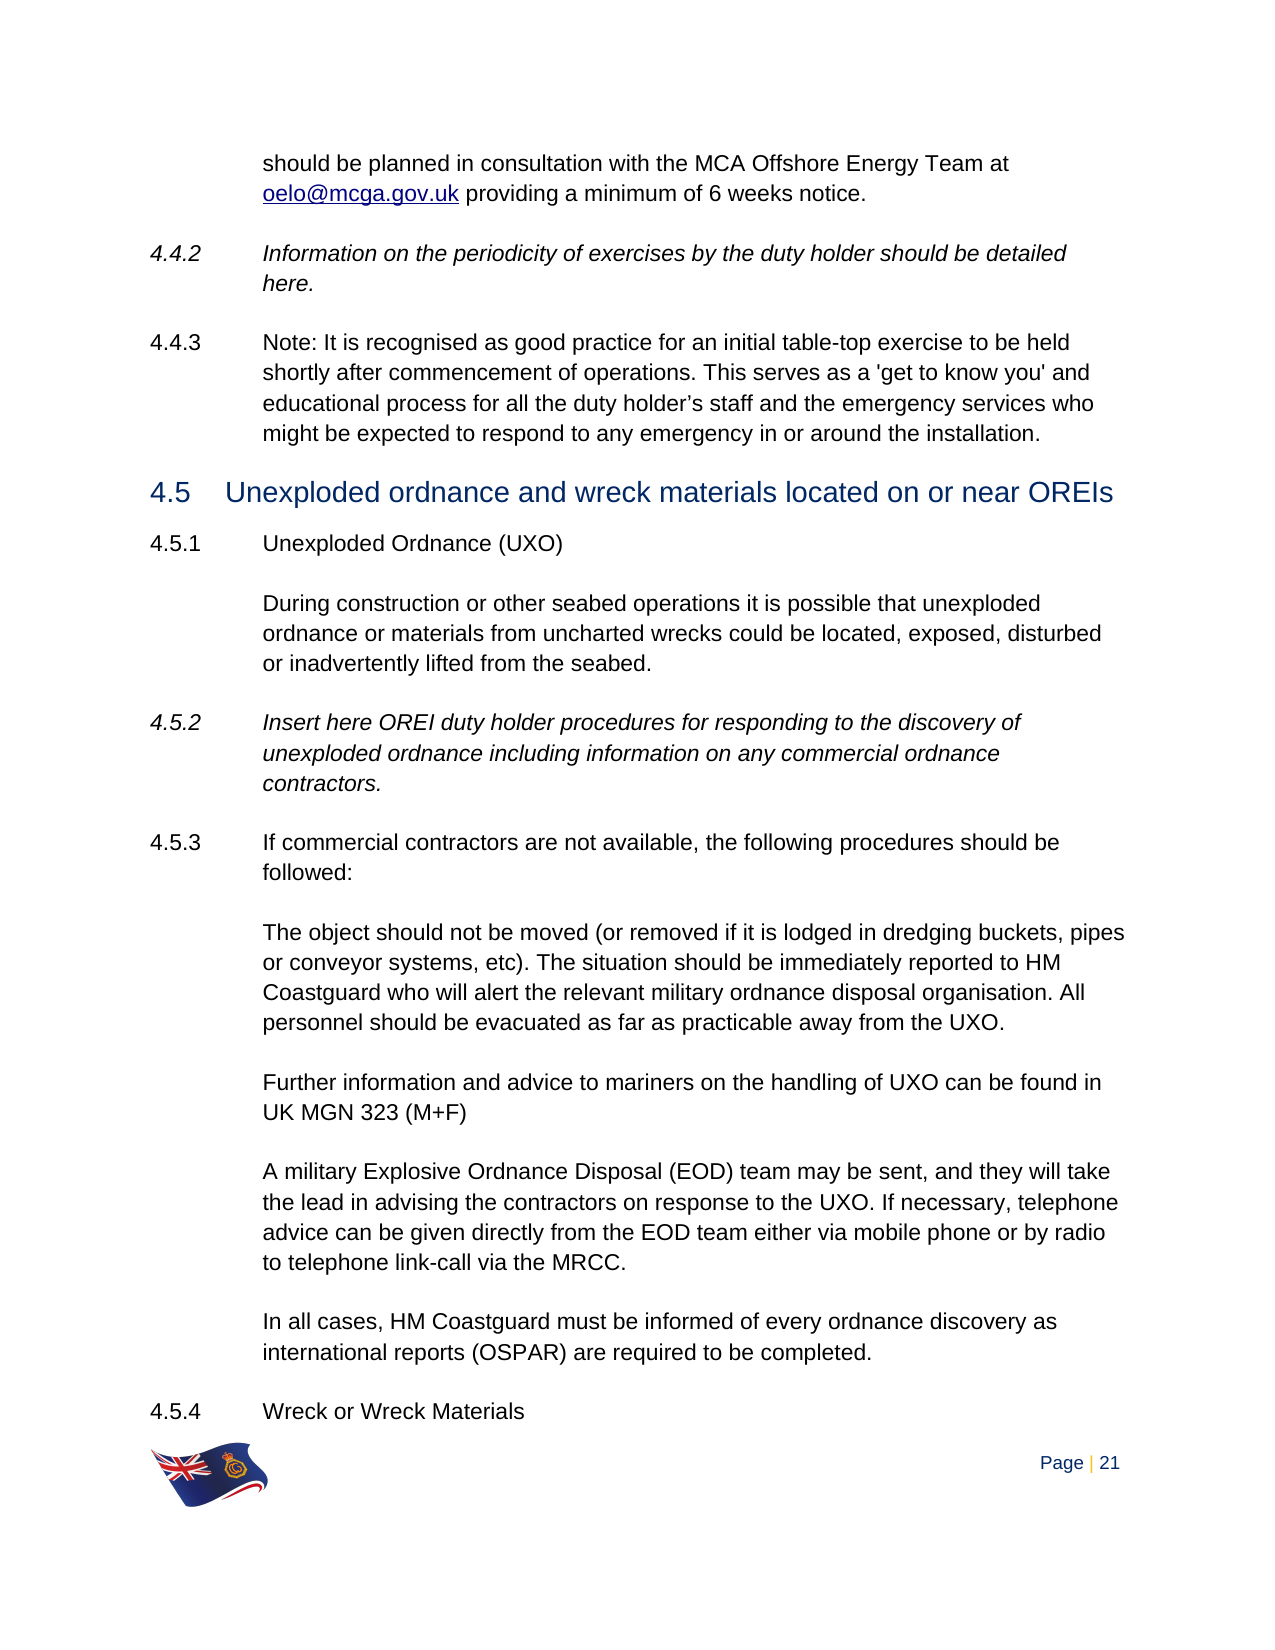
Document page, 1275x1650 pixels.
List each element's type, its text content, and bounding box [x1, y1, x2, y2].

text Further information and advice to mariners on the handling of UXO can be found in UK MGN 323 (M+F) [262, 1069, 1125, 1125]
list If commercial contractors are not available, the following procedures should be followed: [150, 829, 1125, 886]
list Insert here OREI duty holder procedures for responding to the discovery of unexploded ordnance including information on any commercial ordnance contractors. [150, 709, 1125, 796]
text The object should not be moved (or removed if it is lodged in dredging buckets, pipes or conveyor systems, etc). The situation should be immediately reported to HM Coastguard who will alert the relevant military ordnance disposal organisation. All personnel should be evacuated as far as practicable away from the UXO. [262, 919, 1125, 1036]
list Unexploded Ordnance (UXO) [150, 530, 1125, 557]
text In all cases, HM Coastguard must be informed of every ordnance discovery as international reports (OSPAR) are required to be completed. [262, 1308, 1125, 1365]
text A military Explosive Ordnance Disposal (EOD) team may be sent, and they will take the lead in advising the contractors on response to the UXO. If necessary, telephone advice can be given directly from the EOD team either via mobile phone or by radio to telephone link-call via the MRCC. [262, 1158, 1125, 1275]
list Note: It is recognised as good practice for an initial table-top exercise to be held shortly after commencement of operations. This serves as a 'get to know you' and educational process for all the duty holder’s staff and the emergency services who might be expected to respond to any emergency in or around the installation. [150, 329, 1125, 446]
list Wreck or Wreck Materials [150, 1398, 1125, 1424]
text During construction or other seabed operations it is possible that unexploded ordnance or materials from uncharted wrecks could be located, exposed, disturbed or inadvertently lifted from the seabed. [262, 589, 1125, 676]
list Information on the periodicity of exercises by the duty holder should be detailed here. [150, 239, 1125, 296]
text should be planned in consultation with the MCA Offshore Energy Team at oelo@mcga.gov.uk providing a minimum of 6 weeks notice. [262, 150, 1125, 207]
list Unexploded ordnance and wreck materials located on or near OREIs [150, 475, 1125, 508]
